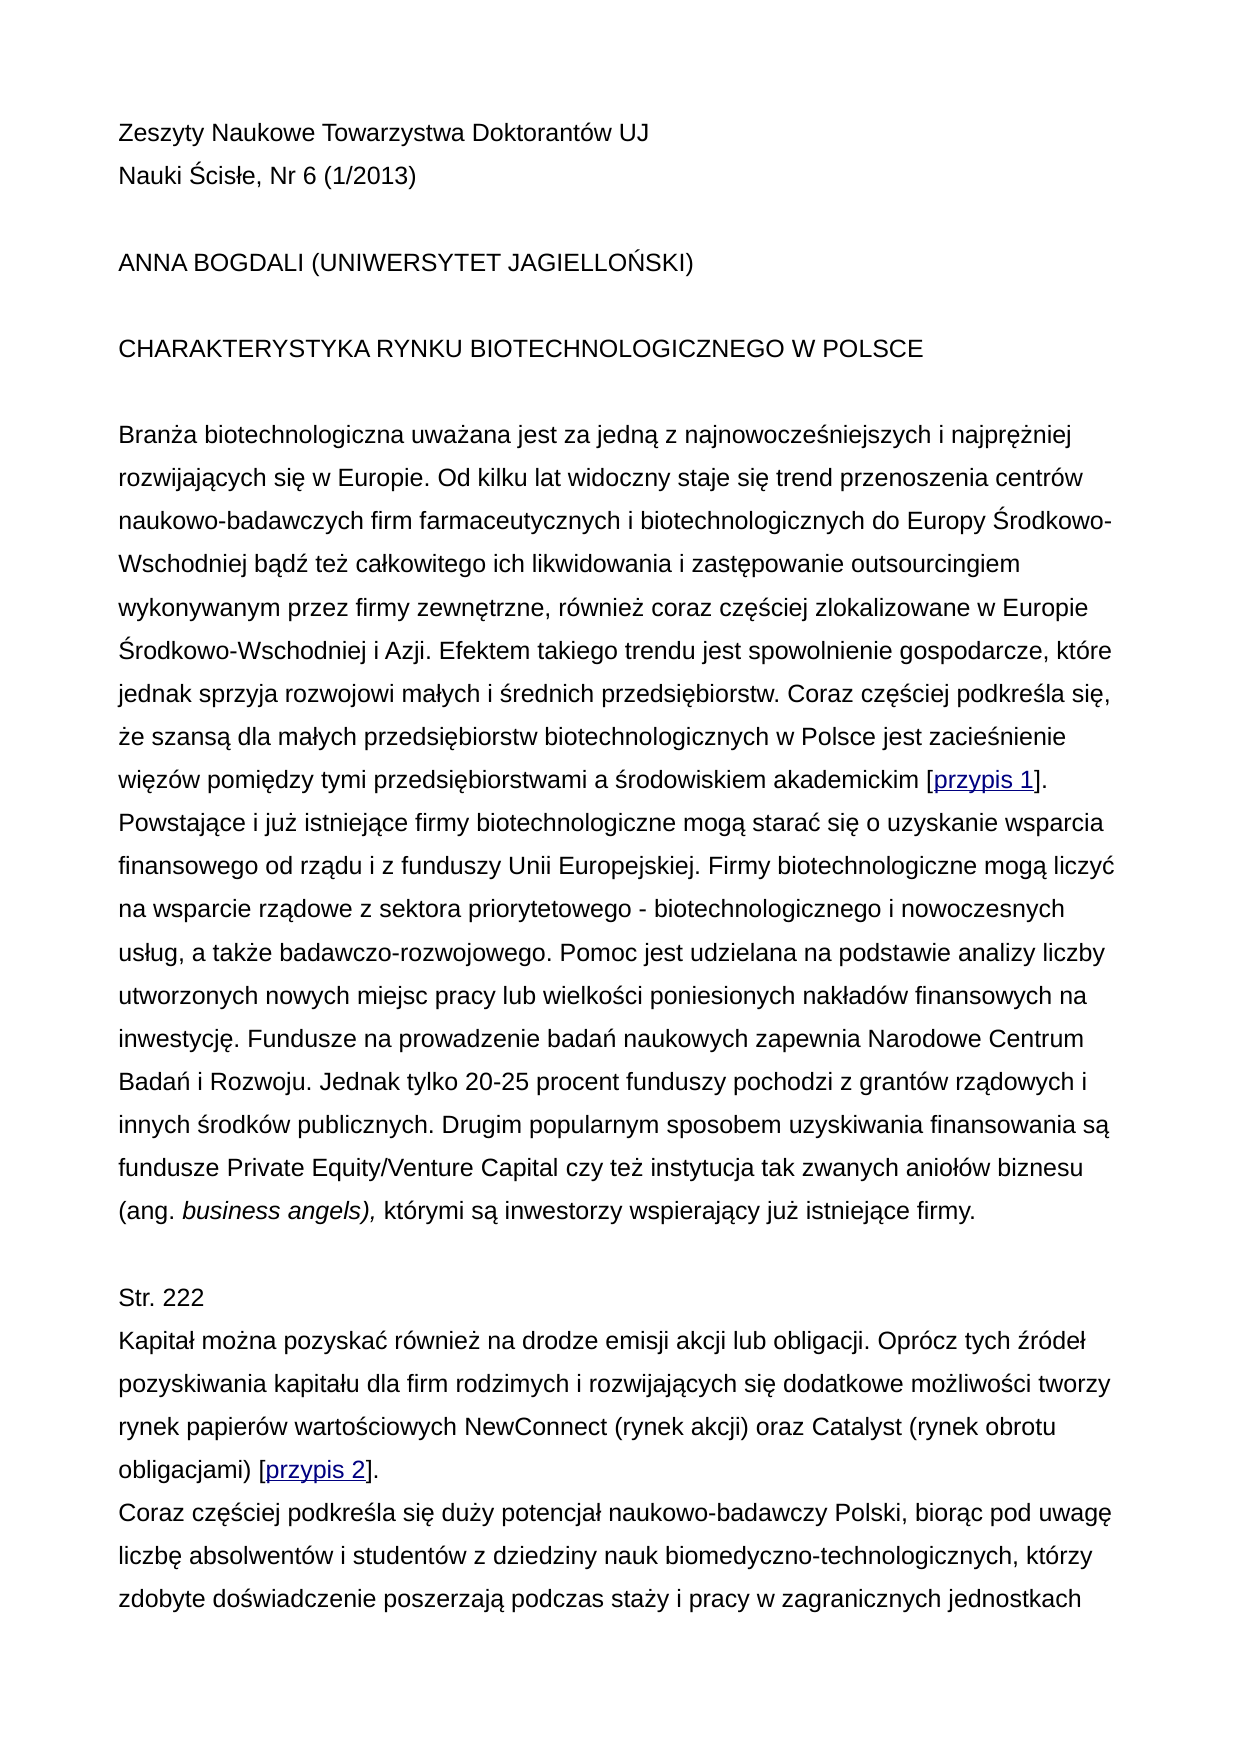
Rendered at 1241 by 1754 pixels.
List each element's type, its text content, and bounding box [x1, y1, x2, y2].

text Str. 222 [118, 1282, 1122, 1311]
text Powstające i już istniejące firmy biotechnologiczne mogą starać się o uzyskanie wsparcia finansowego od rządu i z funduszy Unii Europejskiej. Firmy biotechnologiczne mogą liczyć na wsparcie rządowe z sektora priorytetowego - biotechnologicznego i nowoczesnych usług, a także badawczo-rozwojowego. Pomoc jest udzielana na podstawie analizy liczby utworzonych nowych miejsc pracy lub wielkości poniesionych nakładów finansowych na inwestycję. Fundusze na prowadzenie badań naukowych zapewnia Narodowe Centrum Badań i Rozwoju. Jednak tylko 20-25 procent funduszy pochodzi z grantów rządowych i innych środków publicznych. Drugim popularnym sposobem uzyskiwania finansowania są fundusze Private Equity/Venture Capital czy też instytucja tak zwanych aniołów biznesu (ang. business angels), którymi są inwestorzy wspierający już istniejące firmy. [118, 808, 1122, 1225]
text Branża biotechnologiczna uważana jest za jedną z najnowocześniejszych i najprężniej rozwijających się w Europie. Od kilku lat widoczny staje się trend przenoszenia centrów naukowo-badawczych firm farmaceutycznych i biotechnologicznych do Europy Środkowo-Wschodniej bądź też całkowitego ich likwidowania i zastępowanie outsourcingiem wykonywanym przez firmy zewnętrzne, również coraz częściej zlokalizowane w Europie Środkowo-Wschodniej i Azji. Efektem takiego trendu jest spowolnienie gospodarcze, które jednak sprzyja rozwojowi małych i średnich przedsiębiorstw. Coraz częściej podkreśla się, że szansą dla małych przedsiębiorstw biotechnologicznych w Polsce jest zacieśnienie więzów pomiędzy tymi przedsiębiorstwami a środowiskiem akademickim [przypis 1]. [118, 420, 1122, 794]
text Coraz częściej podkreśla się duży potencjał naukowo-badawczy Polski, biorąc pod uwagę liczbę absolwentów i studentów z dziedziny nauk biomedyczno-technologicznych, którzy zdobyte doświadczenie poszerzają podczas staży i pracy w zagranicznych jednostkach [118, 1498, 1122, 1613]
subtitle CHARAKTERYSTYKA RYNKU BIOTECHNOLOGICZNEGO W POLSCE [118, 334, 1122, 362]
text Zeszyty Naukowe Towarzystwa Doktorantów UJ [118, 118, 1122, 147]
text ANNA BOGDALI (UNIWERSYTET JAGIELLOŃSKI) [118, 247, 1122, 276]
text Kapitał można pozyskać również na drodze emisji akcji lub obligacji. Oprócz tych źródeł pozyskiwania kapitału dla firm rodzimych i rozwijających się dodatkowe możliwości tworzy rynek papierów wartościowych NewConnect (rynek akcji) oraz Catalyst (rynek obrotu obligacjami) [przypis 2]. [118, 1326, 1122, 1484]
text Nauki Ścisłe, Nr 6 (1/2013) [118, 161, 1122, 190]
